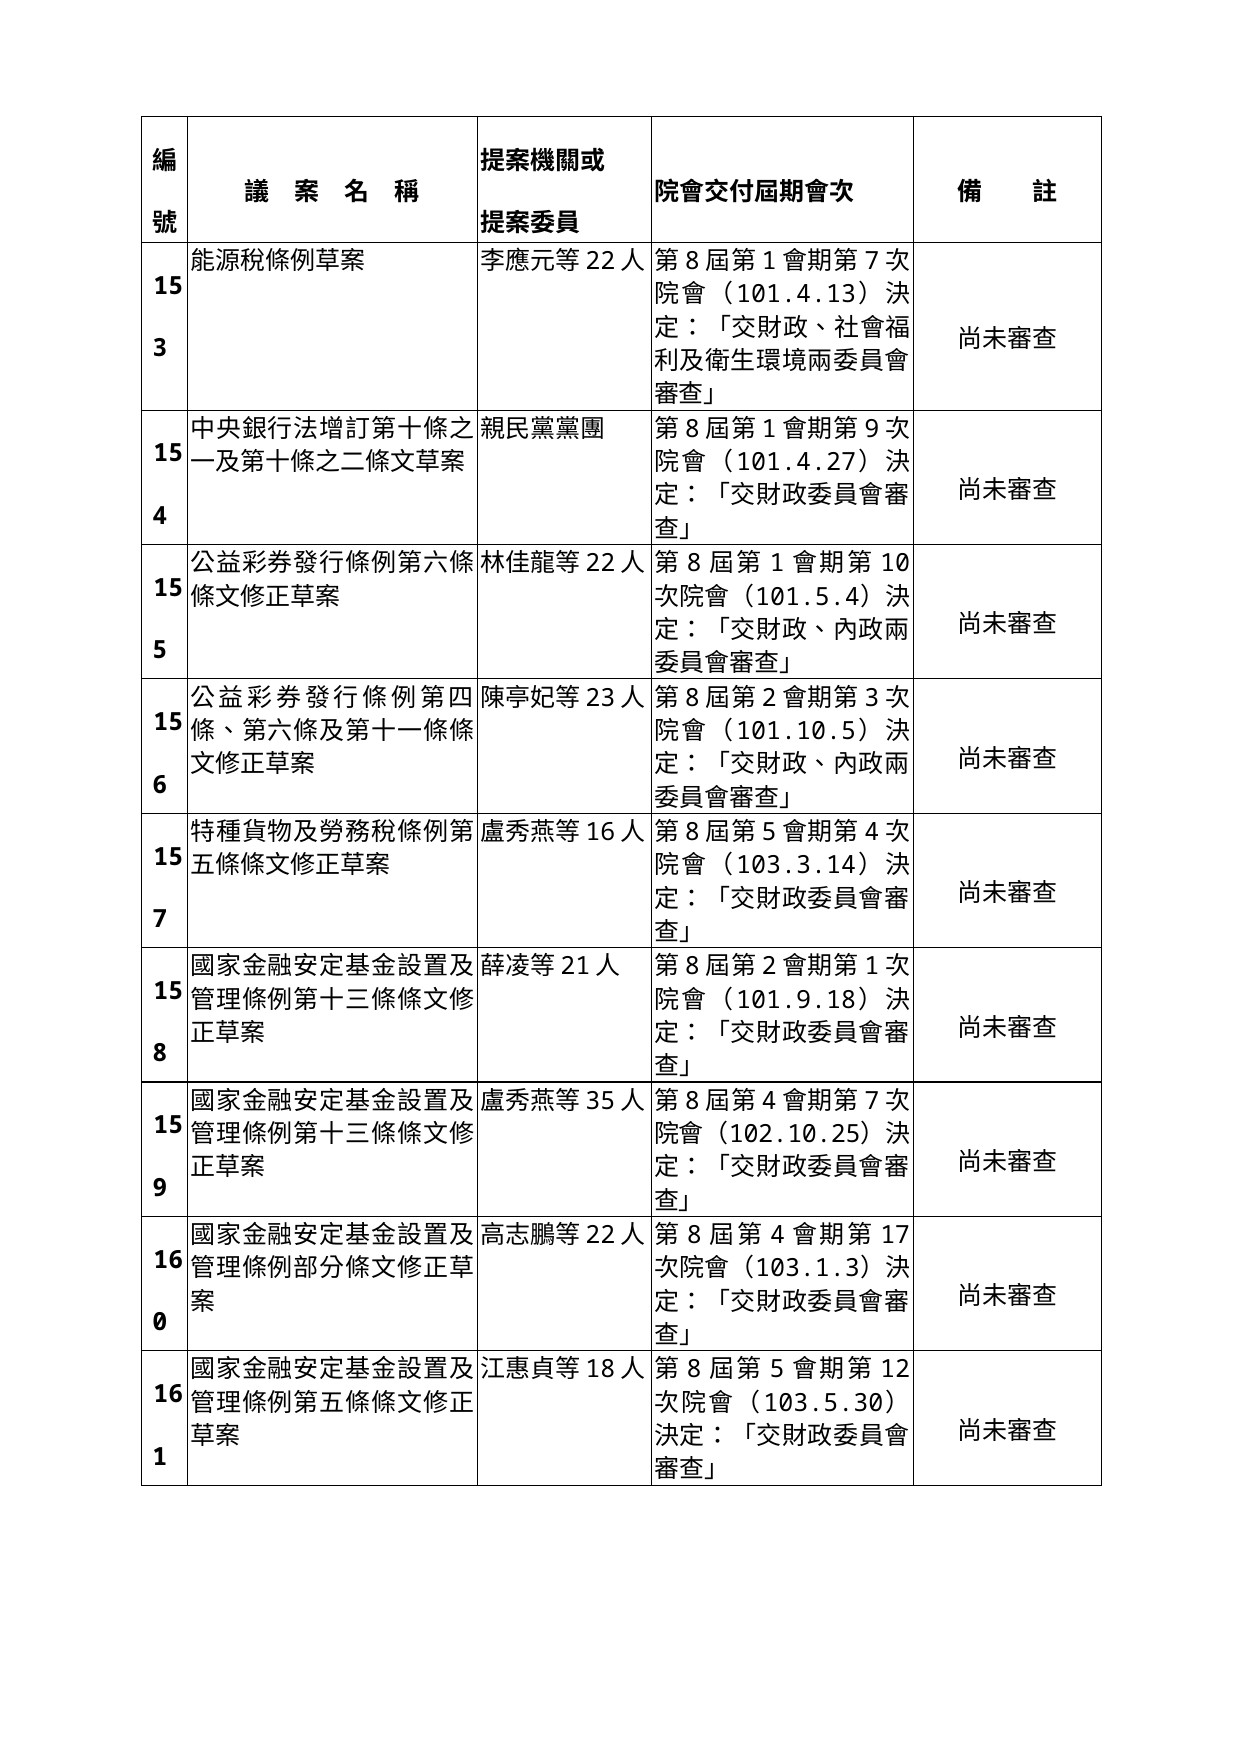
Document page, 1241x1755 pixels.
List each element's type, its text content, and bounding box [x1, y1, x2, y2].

table_cell 尚未審查 [914, 1217, 1101, 1350]
table_cell 尚未審查 [914, 411, 1101, 544]
table_cell 公益彩券發行條例第四條、第六條及第十一條條文修正草案 [188, 679, 477, 813]
table_cell [142, 545, 187, 678]
table_cell [142, 814, 187, 947]
table_cell 第8屆第5會期第12次院會（103.5.30）決定：「交財政委員會審查」 [652, 1351, 913, 1484]
table_cell 第8屆第1會期第9次院會（101.4.27）決定：「交財政委員會審查」 [652, 411, 913, 544]
table_cell 第8屆第2會期第3次院會（101.10.5）決定：「交財政、內政兩委員會審查」 [652, 679, 913, 813]
table_cell 尚未審查 [914, 545, 1101, 678]
table_cell [142, 243, 187, 409]
table_header 編號 [142, 117, 187, 242]
table_cell 國家金融安定基金設置及管理條例第十三條條文修正草案 [188, 948, 477, 1081]
table_cell 尚未審查 [914, 814, 1101, 947]
table_cell 薛凌等21人 [478, 948, 651, 1081]
table_cell [142, 679, 187, 813]
table_cell 第8屆第4會期第17次院會（103.1.3）決定：「交財政委員會審查」 [652, 1217, 913, 1350]
table_cell 親民黨黨團 [478, 411, 651, 544]
table_cell 江惠貞等18人 [478, 1351, 651, 1484]
table_cell 尚未審查 [914, 679, 1101, 813]
table_cell 第8屆第1會期第7次院會（101.4.13）決定：「交財政、社會福利及衛生環境兩委員會審查」 [652, 243, 913, 409]
table_cell 陳亭妃等23人 [478, 679, 651, 813]
table_cell 李應元等22人 [478, 243, 651, 409]
table_header 院會交付屆期會次 [652, 117, 913, 242]
table_cell 尚未審查 [914, 1351, 1101, 1484]
table_cell [142, 948, 187, 1081]
table_header 提案機關或 提案委員 [478, 117, 651, 242]
table_cell 林佳龍等22人 [478, 545, 651, 678]
table_cell [142, 411, 187, 544]
table_header 議 案 名 稱 [188, 117, 477, 242]
table_cell 公益彩券發行條例第六條條文修正草案 [188, 545, 477, 678]
table_cell 尚未審查 [914, 1083, 1101, 1216]
table_cell 尚未審查 [914, 948, 1101, 1081]
table_cell 第8屆第5會期第4次院會（103.3.14）決定：「交財政委員會審查」 [652, 814, 913, 947]
table_cell 盧秀燕等35人 [478, 1083, 651, 1216]
table_cell [142, 1083, 187, 1216]
table_cell 國家金融安定基金設置及管理條例第五條條文修正草案 [188, 1351, 477, 1484]
table_cell 盧秀燕等16人 [478, 814, 651, 947]
table_header 備 註 [914, 117, 1101, 242]
table_cell 第8屆第1會期第10次院會（101.5.4）決定：「交財政、內政兩委員會審查」 [652, 545, 913, 678]
table_cell 特種貨物及勞務稅條例第五條條文修正草案 [188, 814, 477, 947]
table_cell 尚未審查 [914, 243, 1101, 409]
table_cell 國家金融安定基金設置及管理條例第十三條條文修正草案 [188, 1083, 477, 1216]
table_cell 中央銀行法增訂第十條之一及第十條之二條文草案 [188, 411, 477, 544]
table_cell 高志鵬等22人 [478, 1217, 651, 1350]
table_cell 能源稅條例草案 [188, 243, 477, 409]
table_cell 第8屆第4會期第7次院會（102.10.25）決定：「交財政委員會審查」 [652, 1083, 913, 1216]
table_cell [142, 1351, 187, 1484]
table_cell 國家金融安定基金設置及管理條例部分條文修正草案 [188, 1217, 477, 1350]
table_cell 第8屆第2會期第1次院會（101.9.18）決定：「交財政委員會審查」 [652, 948, 913, 1081]
table_cell [142, 1217, 187, 1350]
